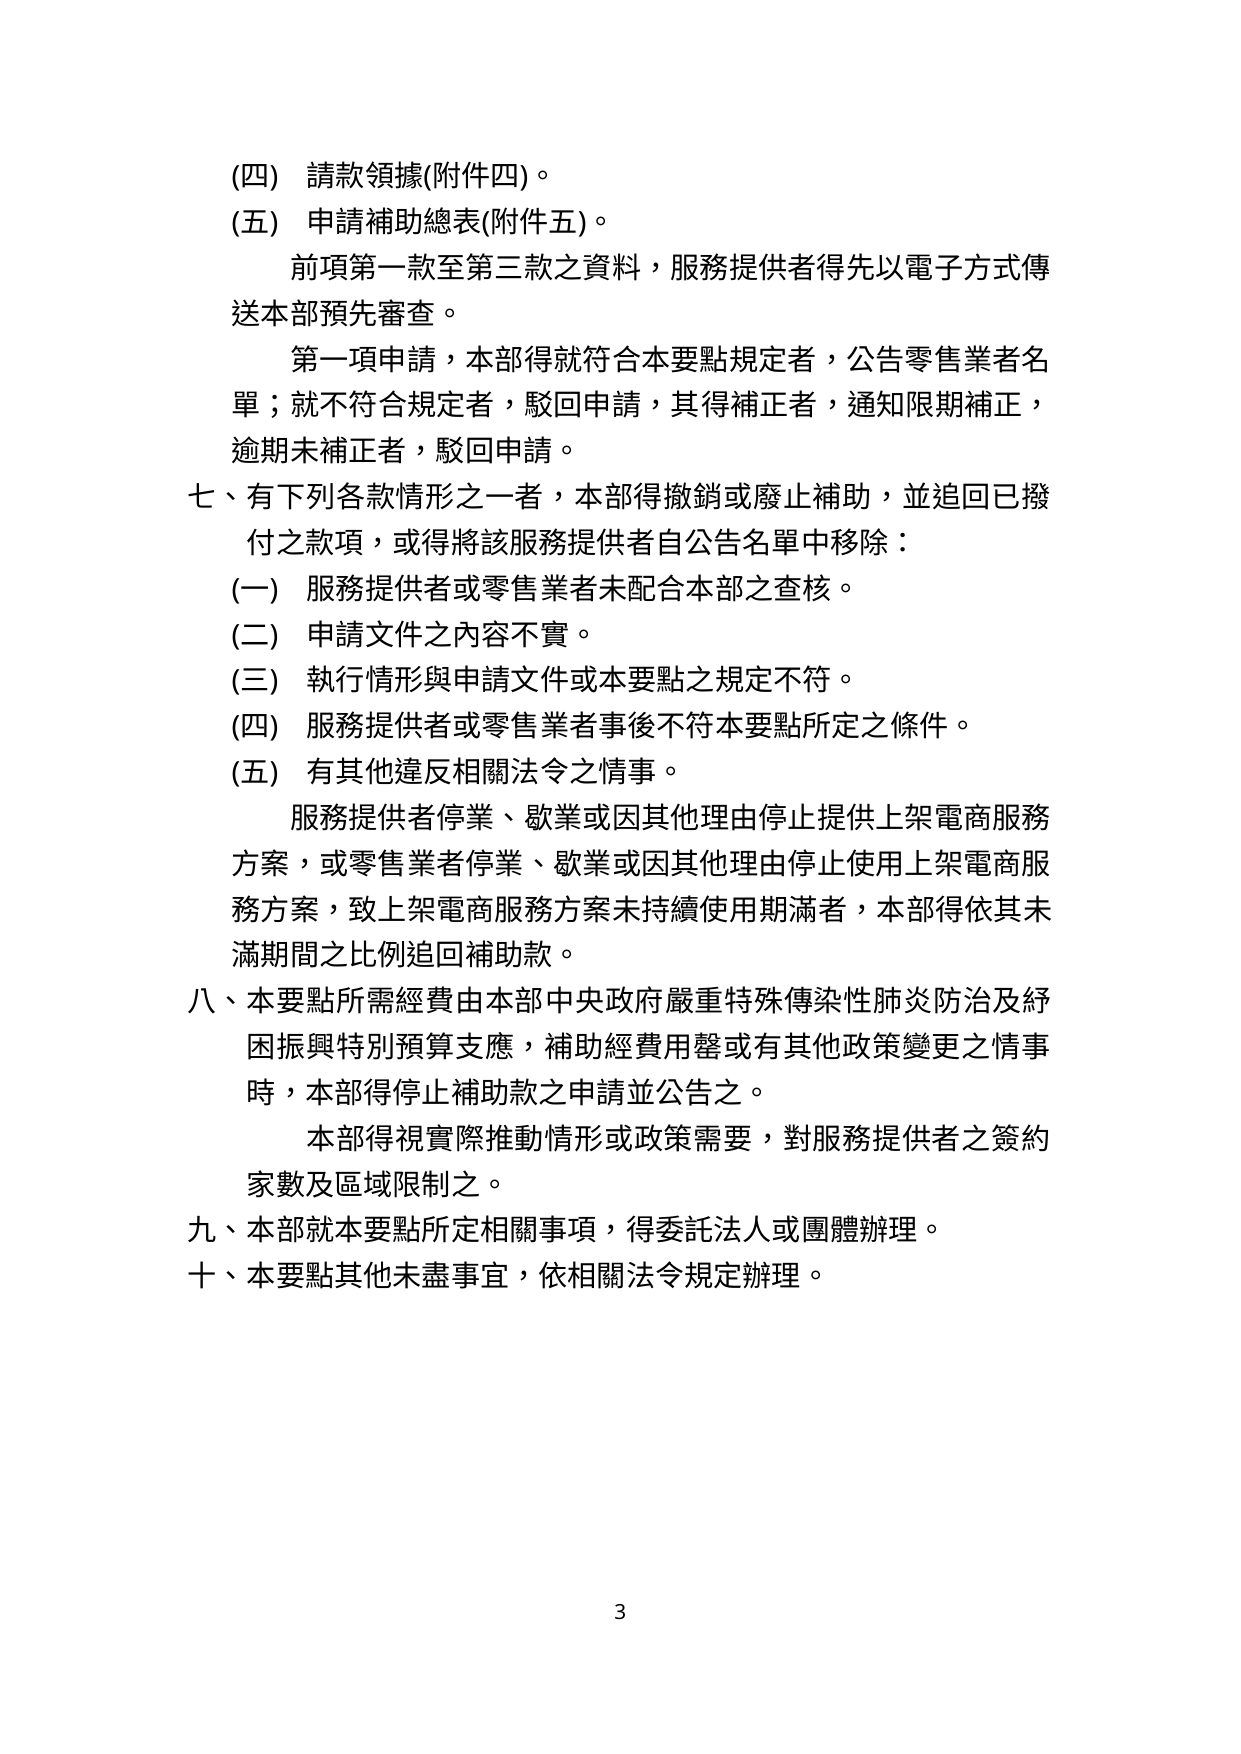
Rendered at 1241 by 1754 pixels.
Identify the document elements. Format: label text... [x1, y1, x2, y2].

list 有下列各款情形之一者，本部得撤銷或廢止補助，並追回已撥付之款項，或得將該服務提供者自公告名單中移除： [187, 471, 1053, 562]
list 申請補助總表(附件五)。 [231, 196, 1053, 242]
list 本要點其他未盡事宜，依相關法令規定辦理。 [187, 1250, 1053, 1296]
list 本部得視實際推動情形或政策需要，對服務提供者之簽約家數及區域限制之。 [247, 1112, 1053, 1204]
list 請款領據(附件四)。 [231, 150, 1053, 196]
text 服務提供者停業、歇業或因其他理由停止提供上架電商服務方案，或零售業者停業、歇業或因其他理由停止使用上架電商服務方案，致上架電商服務方案未持續使用期滿者，本部得依其未滿期間之比例追回補助款。 [231, 792, 1053, 975]
text 前項第一款至第三款之資料，服務提供者得先以電子方式傳送本部預先審查。 [231, 242, 1053, 333]
list 本要點所需經費由本部中央政府嚴重特殊傳染性肺炎防治及紓困振興特別預算支應，補助經費用罄或有其他政策變更之情事時，本部得停止補助款之申請並公告之。 [187, 975, 1053, 1112]
list 服務提供者或零售業者事後不符本要點所定之條件。 [231, 700, 1053, 746]
list 申請文件之內容不實。 [231, 608, 1053, 654]
text 第一項申請，本部得就符合本要點規定者，公告零售業者名單；就不符合規定者，駁回申請，其得補正者，通知限期補正，逾期未補正者，駁回申請。 [231, 333, 1053, 471]
list 執行情形與申請文件或本要點之規定不符。 [231, 654, 1053, 700]
list 本部就本要點所定相關事項，得委託法人或團體辦理。 [187, 1204, 1053, 1250]
list 有其他違反相關法令之情事。 [231, 746, 1053, 792]
list 服務提供者或零售業者未配合本部之查核。 [231, 562, 1053, 608]
